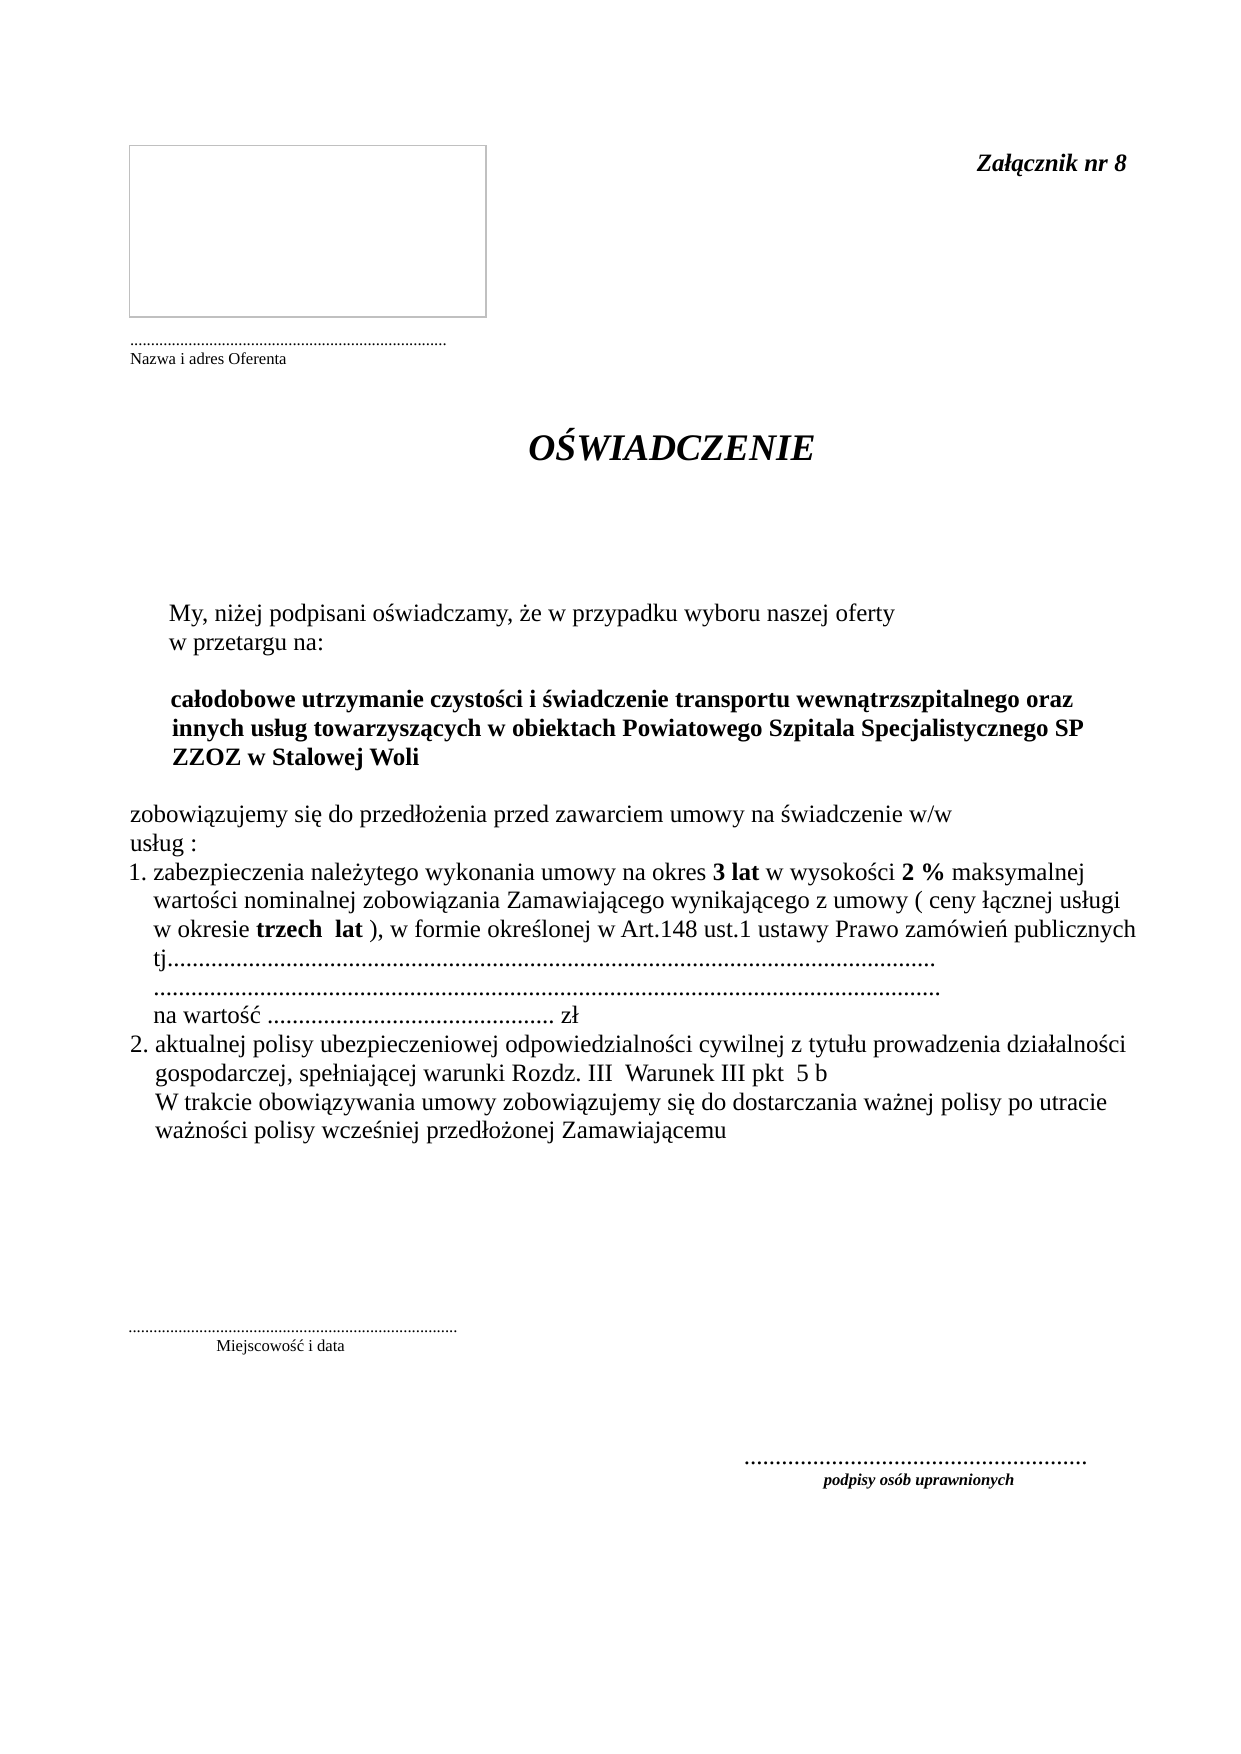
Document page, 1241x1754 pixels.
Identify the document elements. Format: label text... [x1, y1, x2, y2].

text zobowiązujemy się do przedłożenia przed zawarciem umowy na świadczenie w/w [128, 799, 1144, 828]
text ....................................................... [744, 1441, 1144, 1470]
text W trakcie obowiązywania umowy zobowiązujemy się do dostarczania ważnej polisy po utracie ważności polisy wcześniej przedłożonej Zamawiającemu [155, 1087, 1144, 1144]
text 1. zabezpieczenia należytego wykonania umowy na okres 3 lat w wysokości 2 % maksymalnej wartości nominalnej zobowiązania Zamawiającego wynikającego z umowy ( ceny łącznej usługi w okresie trzech lat ), w formie określonej w Art.148 ust.1 ustawy Prawo zamówień publicznych [128, 857, 1144, 943]
text w przetargu na: [128, 627, 1144, 656]
text 2. aktualnej polisy ubezpieczeniowej odpowiedzialności cywilnej z tytułu prowadzenia działalności gospodarczej, spełniającej warunki Rozdz. III Warunek III pkt 5 b [130, 1029, 1144, 1087]
text Załącznik nr 8 [977, 148, 1144, 176]
text ............................................................................... [128, 1317, 1144, 1336]
text tj........................................................................................................................... [152, 943, 1144, 972]
text Miejscowość i data [203, 1336, 1144, 1355]
text na wartość .............................................. zł [152, 1001, 1144, 1029]
text podpisy osób uprawnionych [823, 1470, 1144, 1489]
text .............................................................................................................................. [152, 972, 1144, 1001]
text usług : [128, 828, 1144, 857]
subtitle OŚWIADCZENIE [203, 426, 1144, 469]
subtitle My, niżej podpisani oświadczamy, że w przypadku wyboru naszej oferty [128, 598, 1144, 627]
text całodobowe utrzymanie czystości i świadczenie transportu wewnątrzszpitalnego oraz innych usług towarzyszących w obiektach Powiatowego Szpitala Specjalistycznego SP ZZOZ w Stalowej Woli [170, 684, 1144, 771]
text Nazwa i adres Oferenta [130, 349, 1144, 368]
text ............................................................................ [130, 330, 1144, 349]
